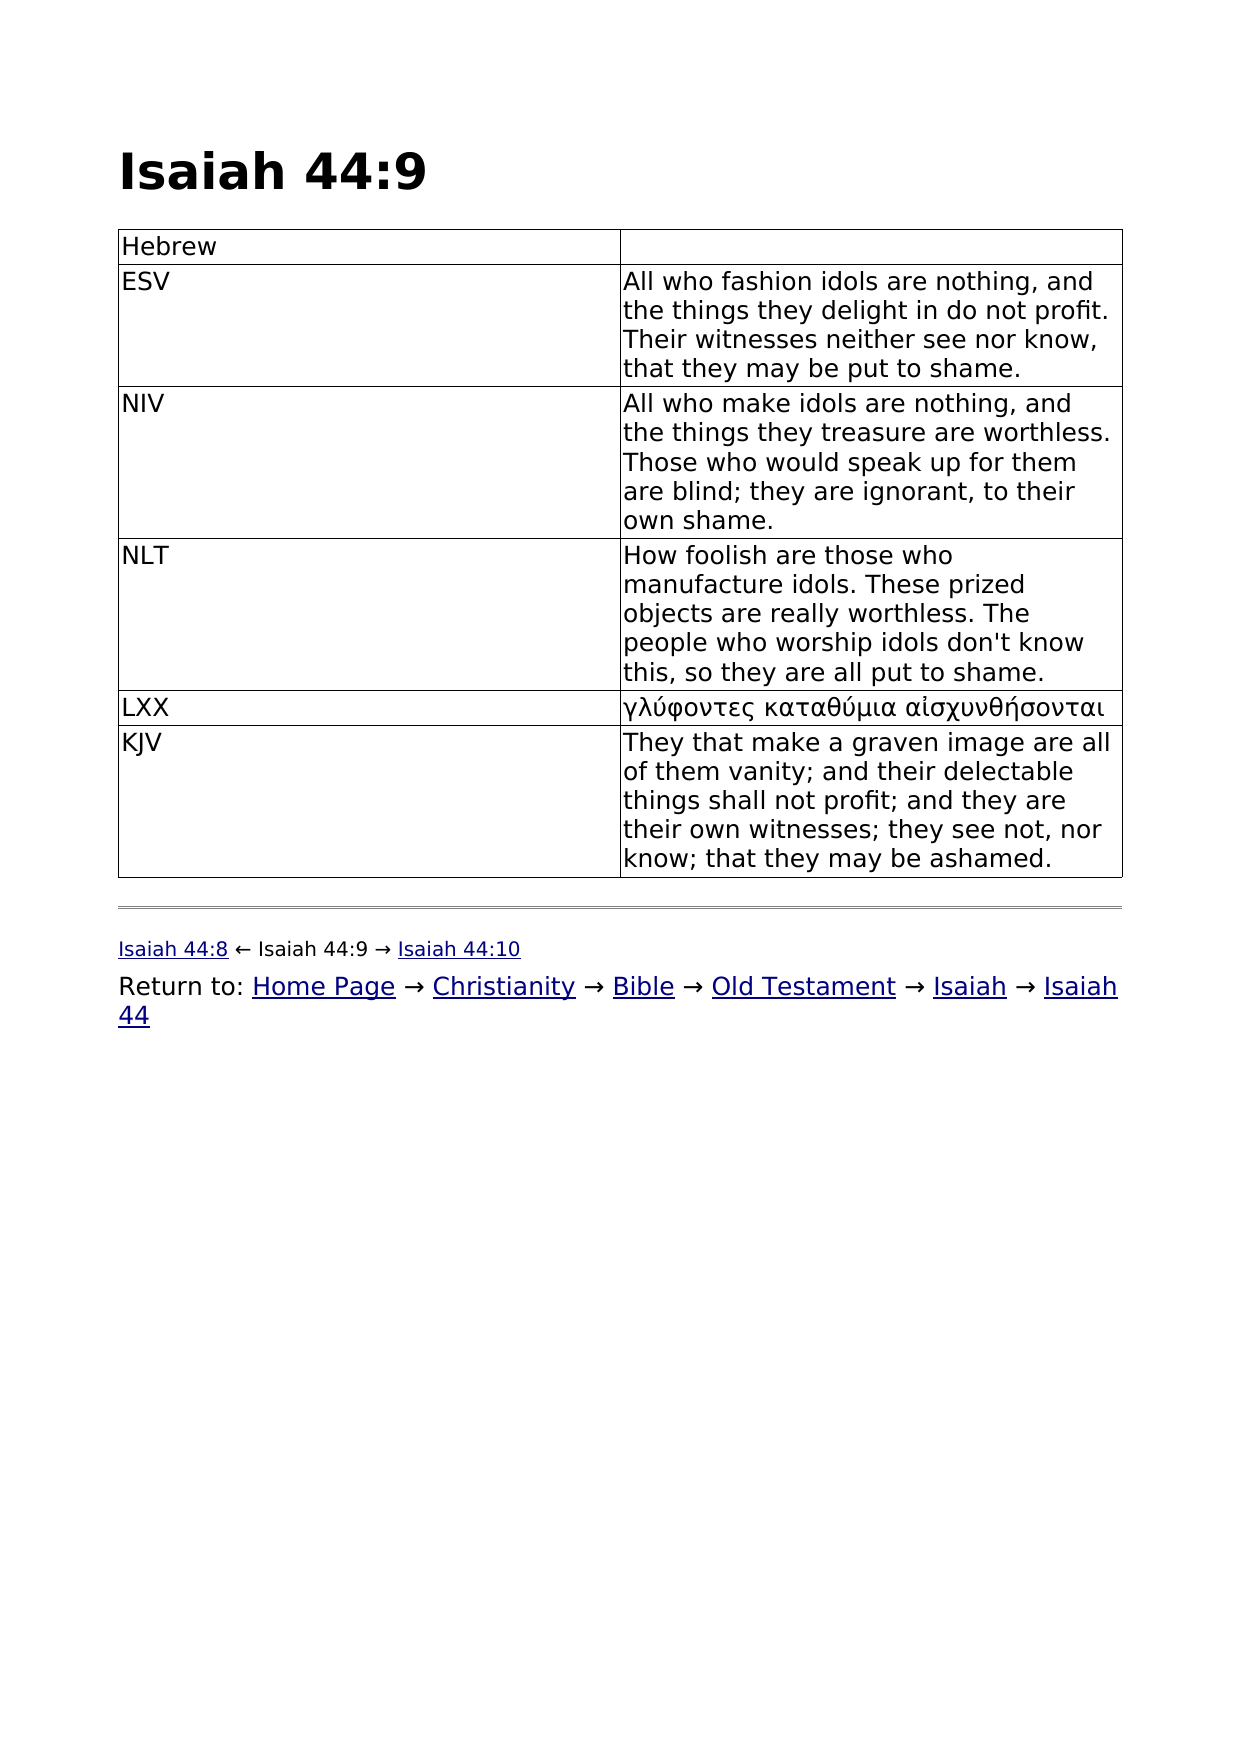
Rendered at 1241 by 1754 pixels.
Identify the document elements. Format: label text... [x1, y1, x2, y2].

table_cell They that make a graven image are all of them vanity; and their delectable things shall not profit; and they are their own witnesses; they see not, nor know; that they may be ashamed. [621, 726, 1122, 877]
table_cell NLT [119, 539, 620, 690]
table_cell All who make idols are nothing, and the things they treasure are worthless. Those who would speak up for them are blind; they are ignorant, to their own shame. [621, 387, 1122, 538]
table_cell NIV [119, 387, 620, 538]
table_cell How foolish are those who manufacture idols. These prized objects are really worthless. The people who worship idols don't know this, so they are all put to shame. [621, 539, 1122, 690]
text Return to: Home Page → Christianity → Bible → Old Testament → Isaiah → Isaiah 44 [118, 972, 1122, 1030]
subtitle Isaiah 44:9 [118, 143, 1122, 201]
table_cell LXX [119, 691, 620, 725]
table_cell KJV [119, 726, 620, 877]
text Isaiah 44:8 ← Isaiah 44:9 → Isaiah 44:10 [118, 938, 1122, 972]
table_header Hebrew [119, 230, 620, 264]
table_cell All who fashion idols are nothing, and the things they delight in do not profit. Their witnesses neither see nor know, that they may be put to shame. [621, 265, 1122, 386]
table_header [621, 230, 1122, 264]
table_cell ESV [119, 265, 620, 386]
table_cell γλύφοντες καταθύμια αἰσχυνθήσονται [621, 691, 1122, 725]
